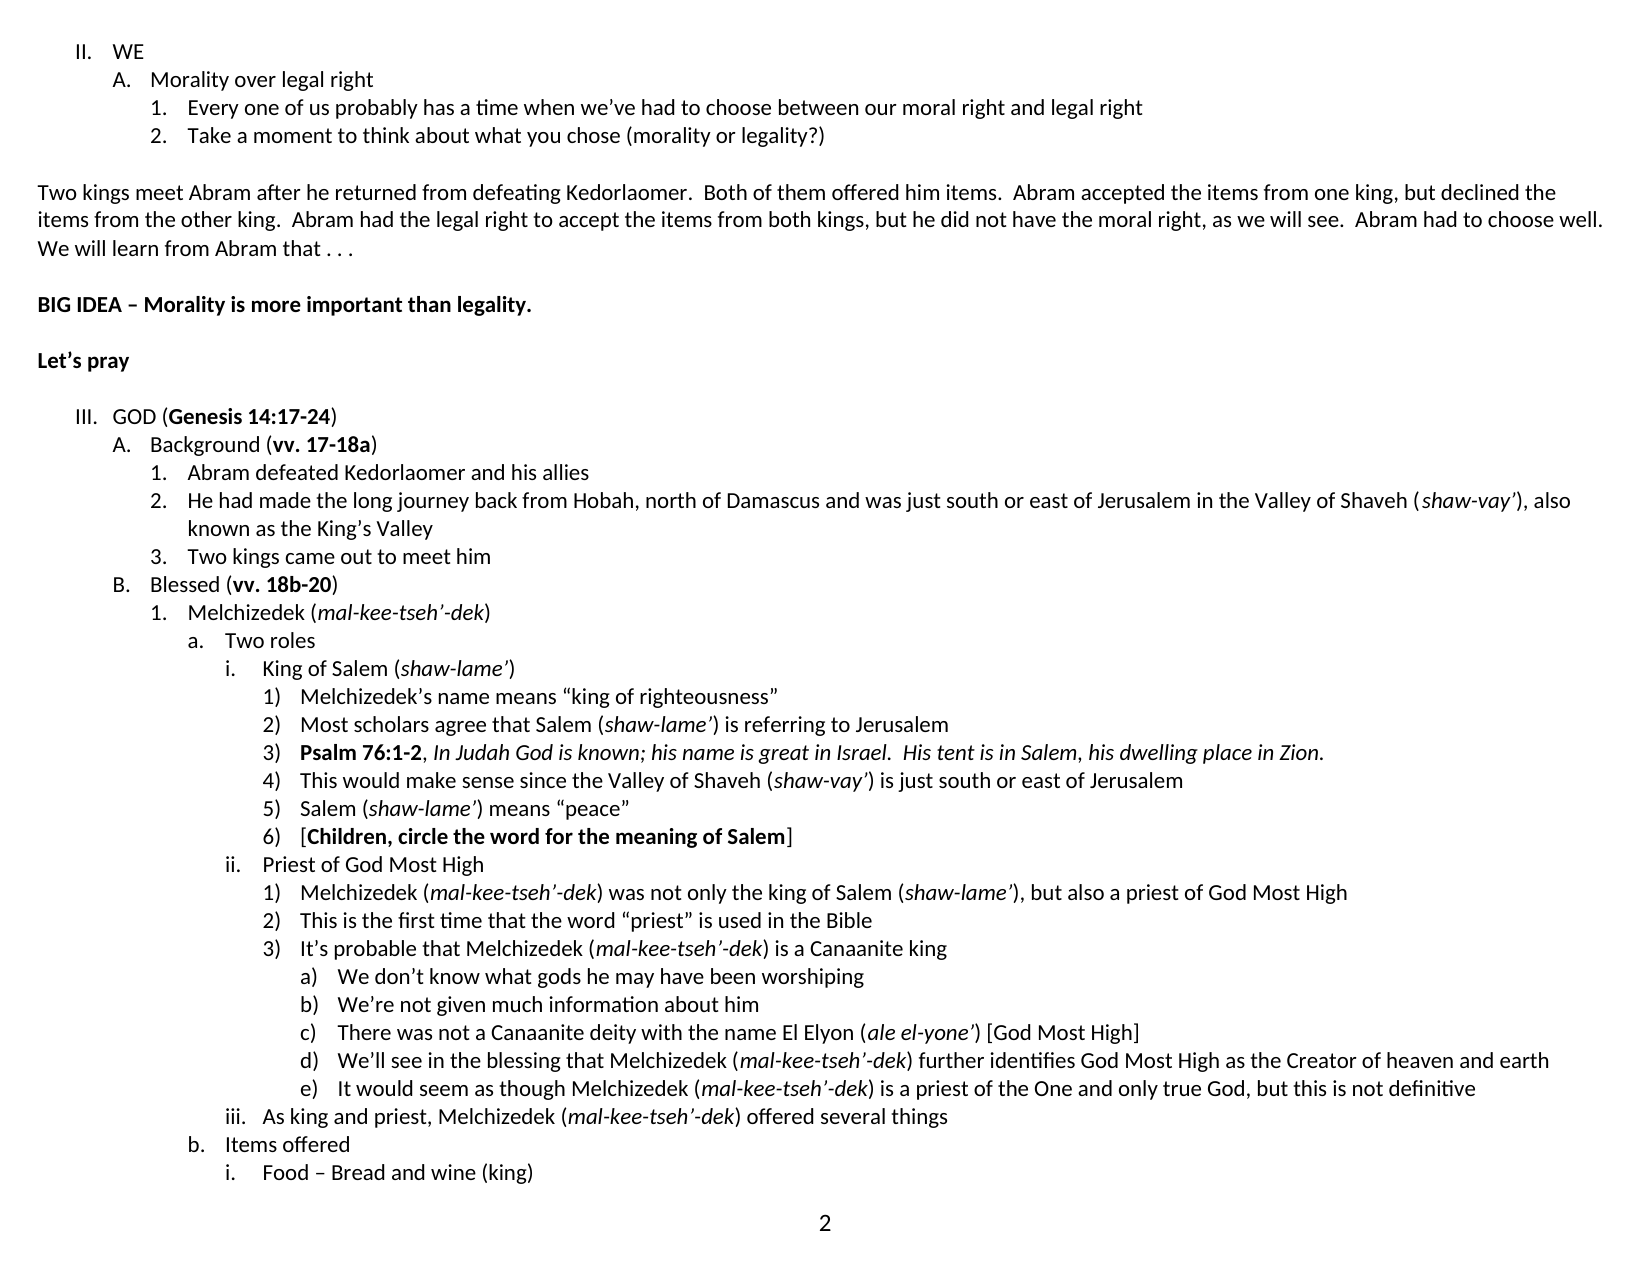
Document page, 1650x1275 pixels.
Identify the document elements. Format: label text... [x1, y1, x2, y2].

list WE [75, 37, 1612, 66]
list Every one of us probably has a time when we’ve had to choose between our moral right and legal right [150, 93, 1612, 122]
list This would make sense since the Valley of Shaveh (shaw-vay’) is just south or east of Jerusalem [262, 766, 1612, 794]
list Blessed (vv. 18b-20) [112, 570, 1612, 598]
list As king and priest, Melchizedek (mal-kee-tseh’-dek) offered several things [225, 1102, 1612, 1130]
list Morality over legal right [112, 66, 1612, 93]
list Most scholars agree that Salem (shaw-lame’) is referring to Jerusalem [262, 710, 1612, 738]
list Psalm 76:1-2, In Judah God is known; his name is great in Israel. His tent is in Salem, his dwelling place in Zion. [262, 738, 1612, 766]
list Abram defeated Kedorlaomer and his allies [150, 458, 1612, 486]
list Melchizedek (mal-kee-tseh’-dek) was not only the king of Salem (shaw-lame’), but also a priest of God Most High [262, 878, 1612, 906]
text Let’s pray [37, 346, 1612, 374]
list Salem (shaw-lame’) means “peace” [262, 794, 1612, 822]
list It’s probable that Melchizedek (mal-kee-tseh’-dek) is a Canaanite king [262, 934, 1612, 962]
text Two kings meet Abram after he returned from defeating Kedorlaomer. Both of them offered him items. Abram accepted the items from one king, but declined the items from the other king. Abram had the legal right to accept the items from both kings, but he did not have the moral right, as we will see. Abram had to choose well. We will learn from Abram that . . . [37, 178, 1612, 262]
list We’ll see in the blessing that Melchizedek (mal-kee-tseh’-dek) further identifies God Most High as the Creator of heaven and earth [300, 1046, 1612, 1074]
list Food – Bread and wine (king) [225, 1158, 1612, 1186]
list Background (vv. 17-18a) [112, 430, 1612, 458]
list We’re not given much information about him [300, 990, 1612, 1018]
list Two roles [187, 626, 1612, 654]
list Melchizedek’s name means “king of righteousness” [262, 682, 1612, 710]
list King of Salem (shaw-lame’) [225, 654, 1612, 682]
list Take a moment to think about what you chose (morality or legality?) [150, 122, 1612, 149]
list Melchizedek (mal-kee-tseh’-dek) [150, 598, 1612, 626]
list Priest of God Most High [225, 850, 1612, 878]
list Items offered [187, 1130, 1612, 1158]
list This is the first time that the word “priest” is used in the Bible [262, 906, 1612, 934]
list Two kings came out to meet him [150, 542, 1612, 570]
list He had made the long journey back from Hobah, north of Damascus and was just south or east of Jerusalem in the Valley of Shaveh (shaw-vay’), also known as the King’s Valley [150, 486, 1612, 542]
list There was not a Canaanite deity with the name El Elyon (ale el-yone’) [God Most High] [300, 1018, 1612, 1046]
list GOD (Genesis 14:17-24) [75, 402, 1612, 430]
list [Children, circle the word for the meaning of Salem] [262, 822, 1612, 850]
text BIG IDEA – Morality is more important than legality. [37, 290, 1612, 318]
list We don’t know what gods he may have been worshiping [300, 962, 1612, 990]
list It would seem as though Melchizedek (mal-kee-tseh’-dek) is a priest of the One and only true God, but this is not definitive [300, 1074, 1612, 1102]
